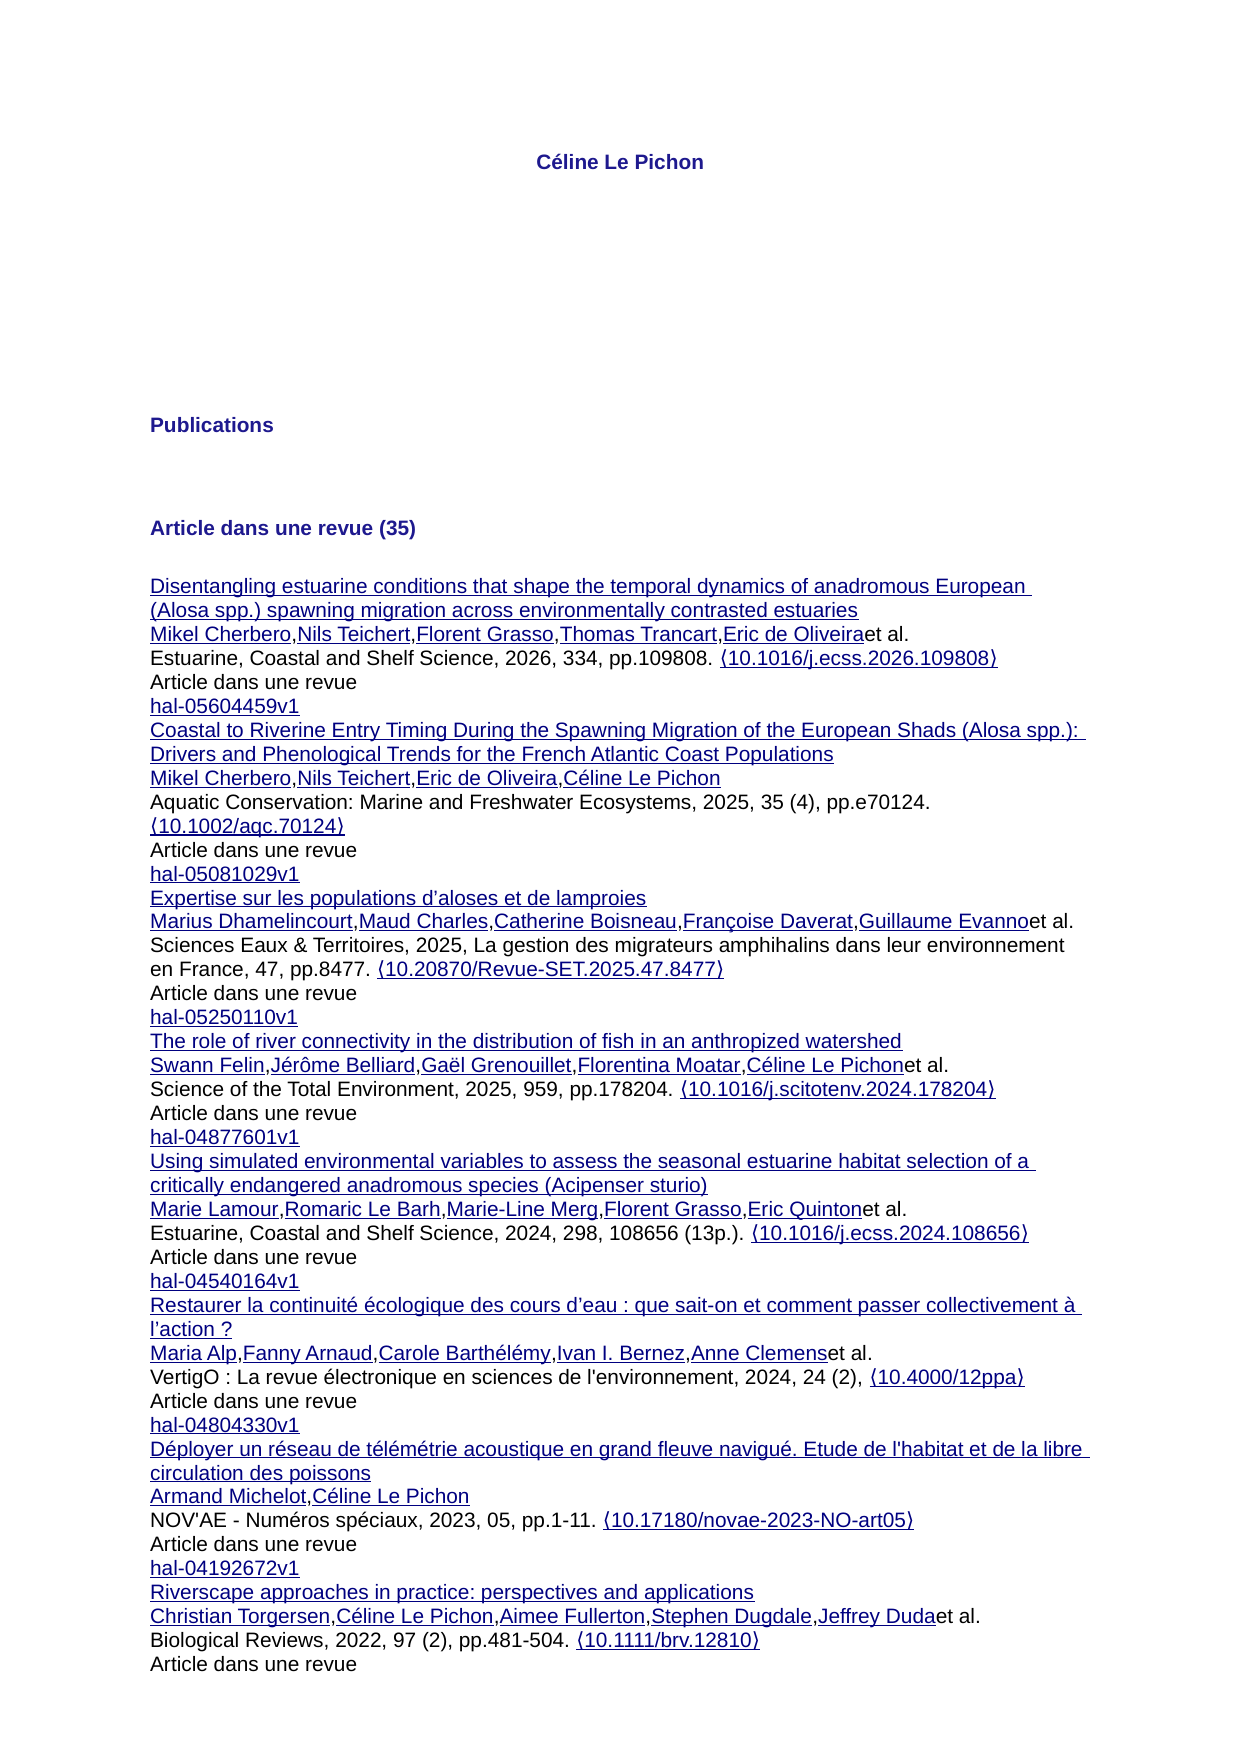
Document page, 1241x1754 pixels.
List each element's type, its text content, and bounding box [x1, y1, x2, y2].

table_cell Déployer un réseau de télémétrie acoustique en grand fleuve navigué. Etude de l'habitat et de la libre [150, 1436, 1090, 1457]
table_cell Restaurer la continuité écologique des cours d’eau : que sait-on et comment passer collectivement à l’action ? Maria Alp,Fanny Arnaud,Carole Barthélémy,Ivan I. Bernez,Anne Clemenset al. VertigO : La revue électronique en sciences de l'environnement, 2024, 24 (2), ⟨10.4000/12ppa⟩ Article dans une revue hal-04804330v1 [150, 1293, 1090, 1436]
table_cell Coastal to Riverine Entry Timing During the Spawning Migration of the European Shads (Alosa spp.): Drivers and Phenological Trends for the French Atlantic Coast Populations Mikel Cherbero,Nils Teichert,Eric de Oliveira,Céline Le Pichon Aquatic Conservation: Marine and Freshwater Ecosystems, 2025, 35 (4), pp.e70124. ⟨10.1002/aqc.70124⟩ Article dans une revue hal-05081029v1 [150, 718, 1090, 885]
table_cell Riverscape approaches in practice: perspectives and applications Christian Torgersen,Céline Le Pichon,Aimee Fullerton,Stephen Dugdale,Jeffrey Dudaet al. Biological Reviews, 2022, 97 (2), pp.481-504. ⟨10.1111/brv.12810⟩ Article dans une revue [150, 1580, 1090, 1676]
table_cell Expertise sur les populations d’aloses et de lamproies Marius Dhamelincourt,Maud Charles,Catherine Boisneau,Françoise Daverat,Guillaume Evannoet al. Sciences Eaux & Territoires, 2025, La gestion des migrateurs amphihalins dans leur environnement en France, 47, pp.8477. ⟨10.20870/Revue-SET.2025.47.8477⟩ Article dans une revue hal-05250110v1 [150, 885, 1090, 1029]
table_cell Using simulated environmental variables to assess the seasonal estuarine habitat selection of a critically endangered anadromous species (Acipenser sturio) Marie Lamour,Romaric Le Barh,Marie-Line Merg,Florent Grasso,Eric Quintonet al. Estuarine, Coastal and Shelf Science, 2024, 298, 108656 (13p.). ⟨10.1016/j.ecss.2024.108656⟩ Article dans une revue hal-04540164v1 [150, 1149, 1090, 1293]
subtitle Article dans une revue (35) [150, 516, 1090, 539]
table_cell circulation des poissons Armand Michelot,Céline Le Pichon NOV'AE - Numéros spéciaux, 2023, 05, pp.1-11. ⟨10.17180/novae-2023-NO-art05⟩ Article dans une revue hal-04192672v1 [150, 1458, 1090, 1580]
table_cell The role of river connectivity in the distribution of fish in an anthropized watershed Swann Felin,Jérôme Belliard,Gaël Grenouillet,Florentina Moatar,Céline Le Pichonet al. Science of the Total Environment, 2025, 959, pp.178204. ⟨10.1016/j.scitotenv.2024.178204⟩ Article dans une revue hal-04877601v1 [150, 1029, 1090, 1149]
table_header Disentangling estuarine conditions that shape the temporal dynamics of anadromous European (Alosa spp.) spawning migration across environmentally contrasted estuaries Mikel Cherbero,Nils Teichert,Florent Grasso,Thomas Trancart,Eric de Oliveiraet al. Estuarine, Coastal and Shelf Science, 2026, 334, pp.109808. ⟨10.1016/j.ecss.2026.109808⟩ Article dans une revue hal-05604459v1 [150, 574, 1090, 718]
subtitle Céline Le Pichon [150, 150, 1090, 174]
subtitle Publications [150, 412, 1090, 436]
